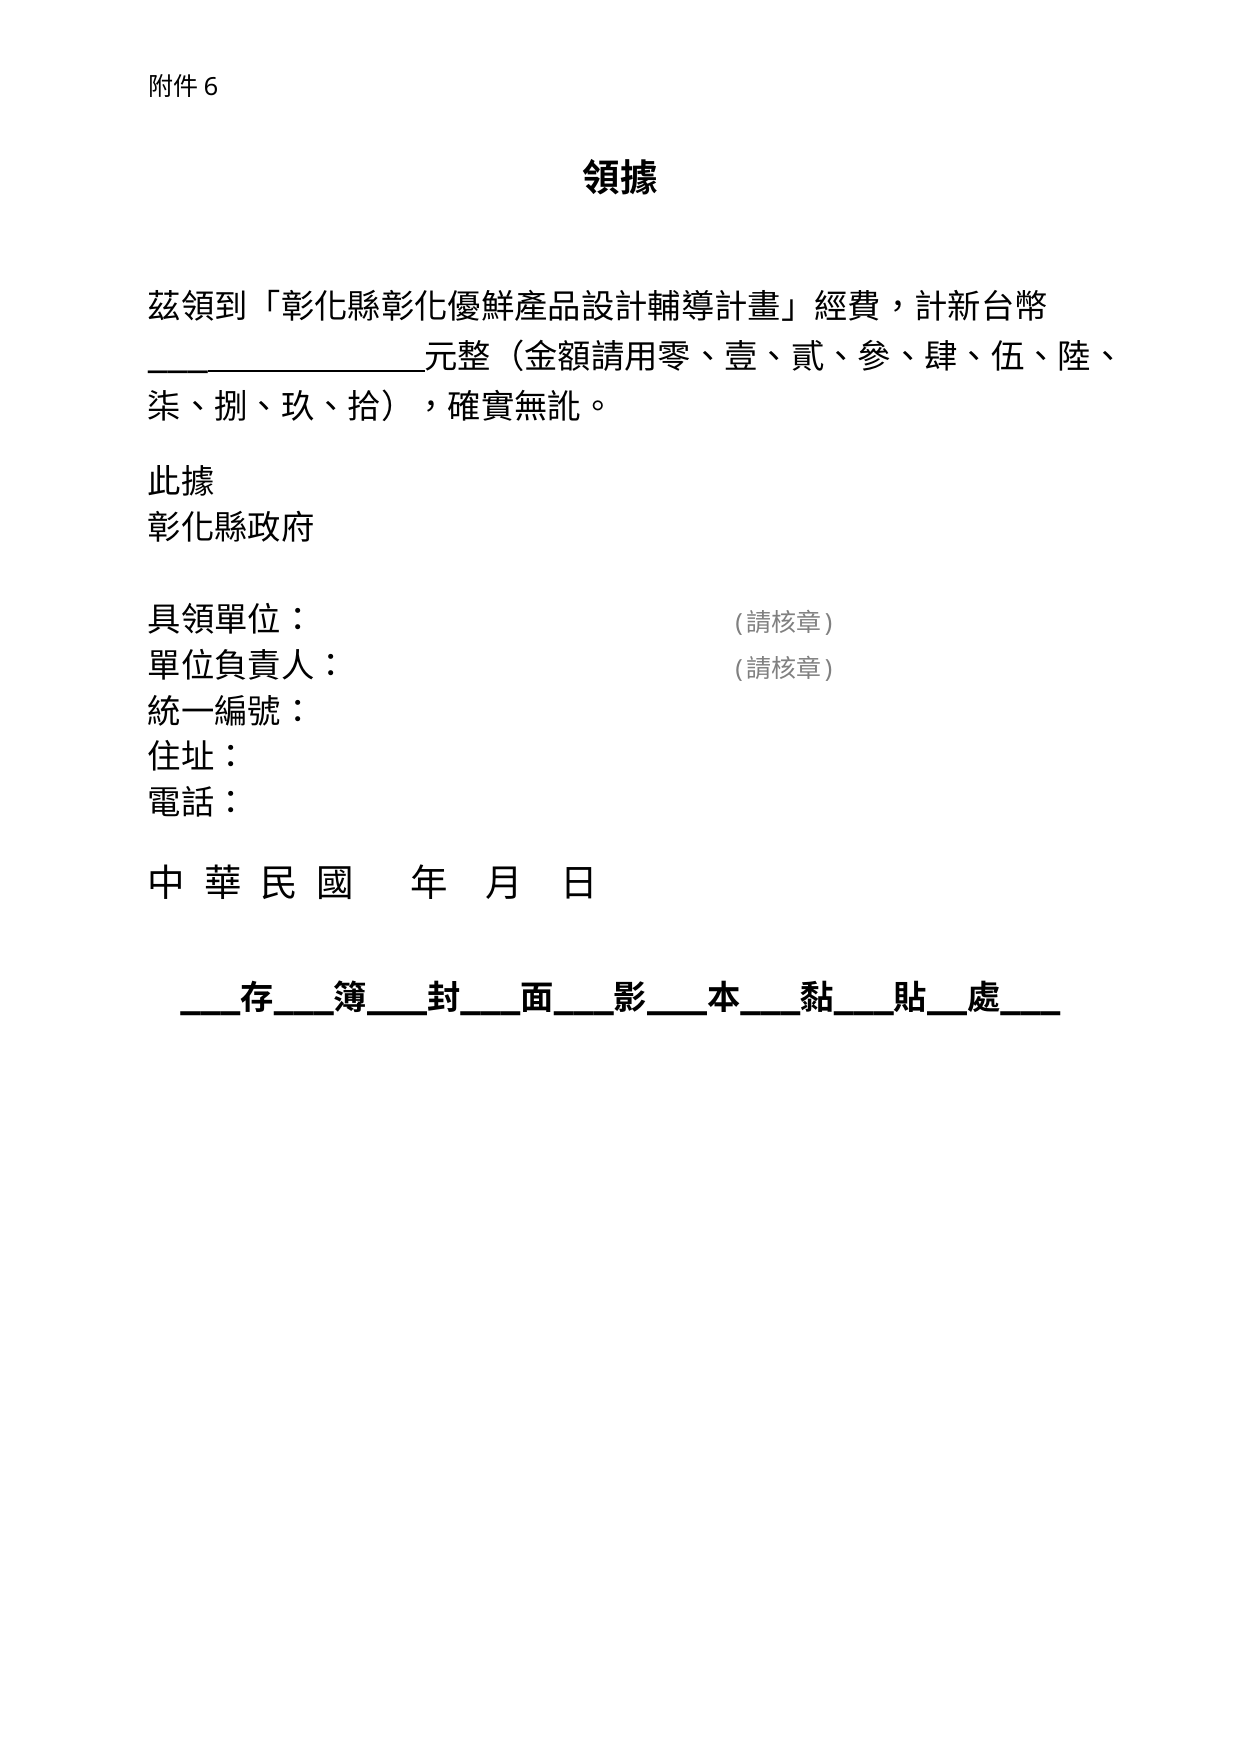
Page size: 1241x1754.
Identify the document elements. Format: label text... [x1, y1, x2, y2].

text 此據 [148, 457, 1093, 503]
text 茲領到「彰化縣彰化優鮮產品設計輔導計畫」經費，計新台幣_____ 元整（金額請用零、壹、貳、參、肆、伍、陸、柒、捌、玖、拾），確實無訛。 [148, 278, 1093, 428]
text 彰化縣政府 [148, 503, 1093, 549]
text ___存___簿___封___面___影___本___黏___貼__處___ [148, 971, 1093, 1019]
text 中 華 民 國 年 月 日 [148, 853, 1093, 907]
text 具領單位： (請核章) [148, 595, 1093, 641]
text 電話： [148, 778, 1093, 824]
text 統一編號： [148, 686, 1093, 732]
text 單位負責人： (請核章) [148, 641, 1093, 686]
text 住址： [148, 732, 1093, 778]
text 領據 [148, 148, 1093, 202]
